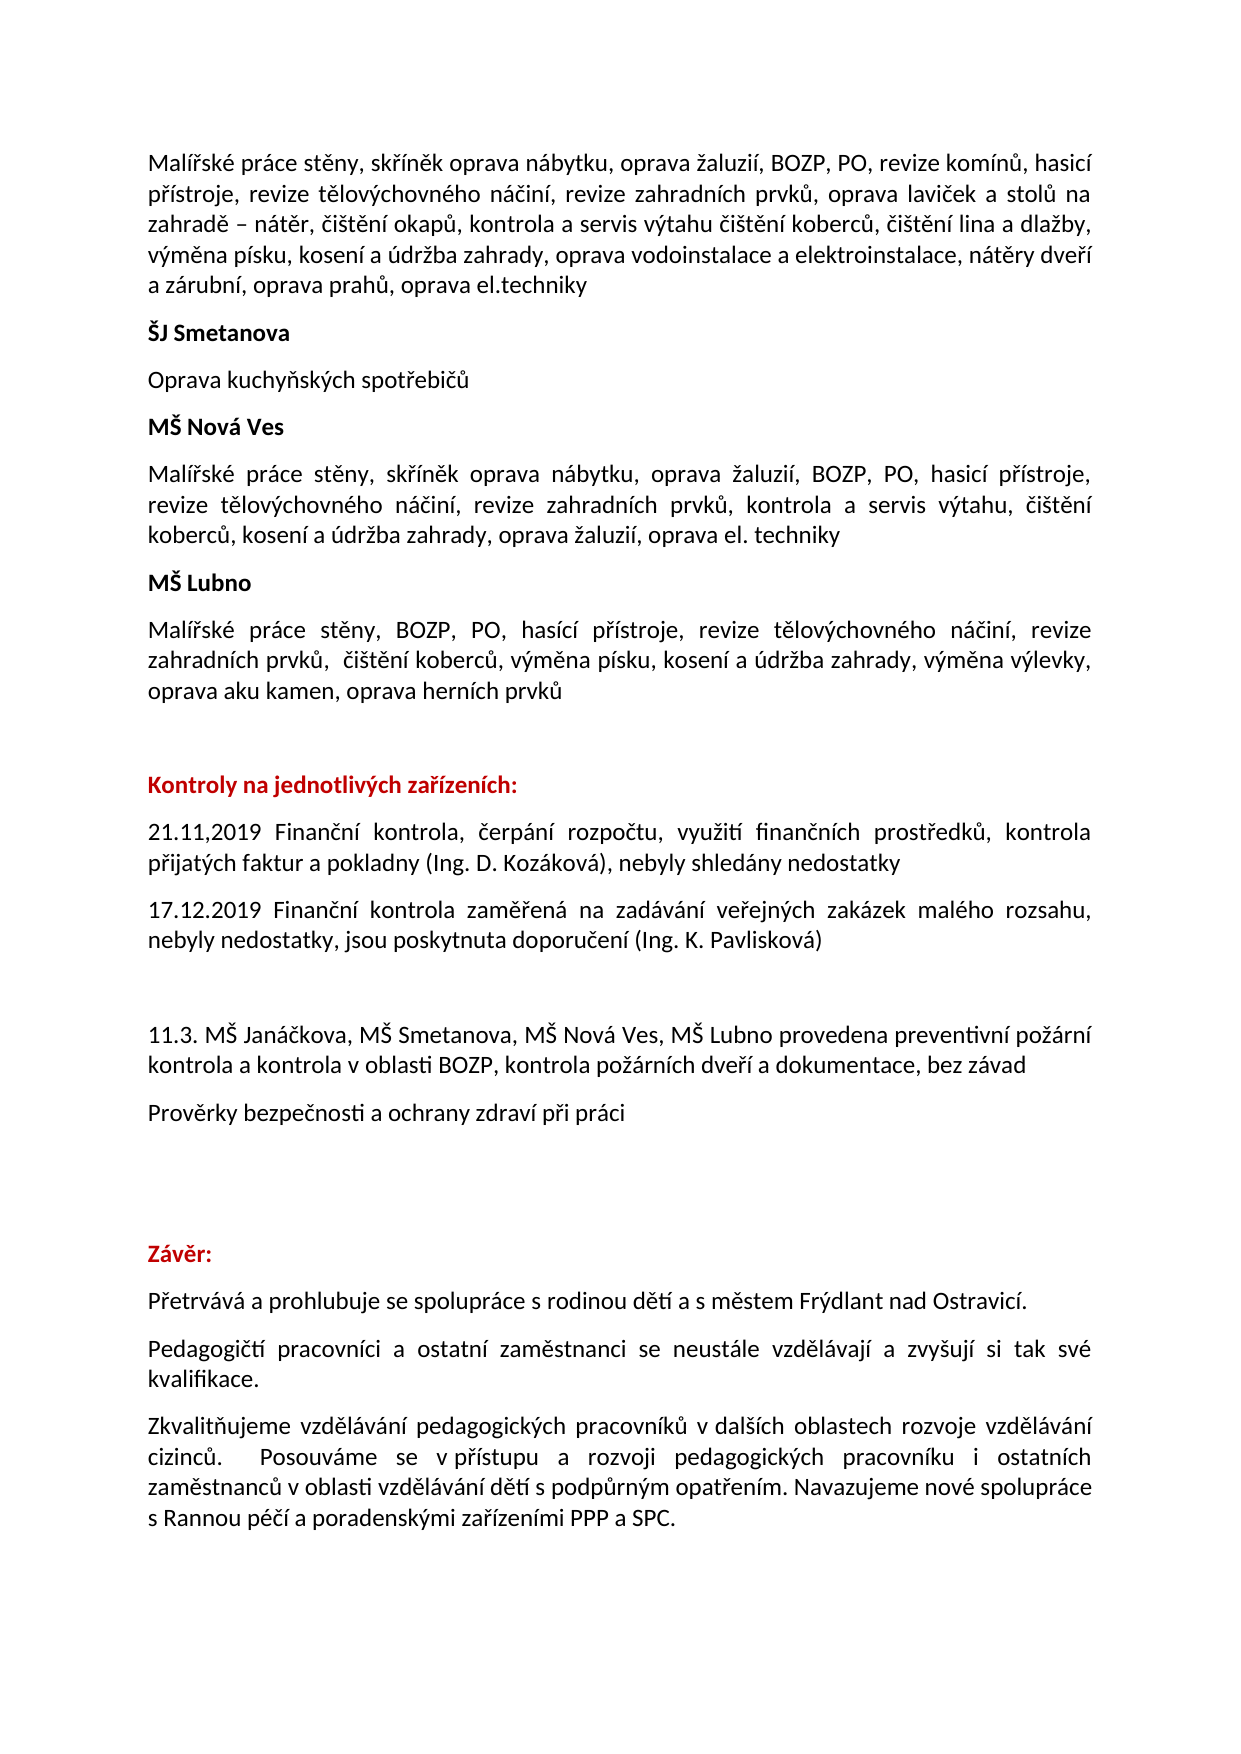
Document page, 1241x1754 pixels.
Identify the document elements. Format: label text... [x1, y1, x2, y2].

text MŠ Nová Ves [148, 411, 1093, 442]
text Závěr: [148, 1238, 1093, 1269]
text Prověrky bezpečnosti a ochrany zdraví při práci [148, 1097, 1093, 1127]
text Malířské práce stěny, skříněk oprava nábytku, oprava žaluzií, BOZP, PO, revize komínů, hasicí přístroje, revize tělovýchovného náčiní, revize zahradních prvků, oprava laviček a stolů na zahradě – nátěr, čištění okapů, kontrola a servis výtahu čištění koberců, čištění lina a dlažby, výměna písku, kosení a údržba zahrady, oprava vodoinstalace a elektroinstalace, nátěry dveří a zárubní, oprava prahů, oprava el.techniky [148, 148, 1093, 300]
text Kontroly na jednotlivých zařízeních: [148, 769, 1093, 800]
text Pedagogičtí pracovníci a ostatní zaměstnanci se neustále vzdělávají a zvyšují si tak své kvalifikace. [148, 1333, 1093, 1394]
text 17.12.2019 Finanční kontrola zaměřená na zadávání veřejných zakázek malého rozsahu, nebyly nedostatky, jsou poskytnuta doporučení (Ing. K. Pavlisková) [148, 894, 1093, 955]
text Malířské práce stěny, BOZP, PO, hasící přístroje, revize tělovýchovného náčiní, revize zahradních prvků, čištění koberců, výměna písku, kosení a údržba zahrady, výměna výlevky, oprava aku kamen, oprava herních prvků [148, 614, 1093, 705]
text Přetrvává a prohlubuje se spolupráce s rodinou dětí a s městem Frýdlant nad Ostravicí. [148, 1286, 1093, 1316]
text Zkvalitňujeme vzdělávání pedagogických pracovníků v dalších oblastech rozvoje vzdělávání cizinců. Posouváme se v přístupu a rozvoji pedagogických pracovníku i ostatních zaměstnanců v oblasti vzdělávání dětí s podpůrným opatřením. Navazujeme nové spolupráce s Rannou péčí a poradenskými zařízeními PPP a SPC. [148, 1410, 1093, 1532]
text Malířské práce stěny, skříněk oprava nábytku, oprava žaluzií, BOZP, PO, hasicí přístroje, revize tělovýchovného náčiní, revize zahradních prvků, kontrola a servis výtahu, čištění koberců, kosení a údržba zahrady, oprava žaluzií, oprava el. techniky [148, 458, 1093, 550]
text 11.3. MŠ Janáčkova, MŠ Smetanova, MŠ Nová Ves, MŠ Lubno provedena preventivní požární kontrola a kontrola v oblasti BOZP, kontrola požárních dveří a dokumentace, bez závad [148, 1019, 1093, 1080]
text 21.11,2019 Finanční kontrola, čerpání rozpočtu, využití finančních prostředků, kontrola přijatých faktur a pokladny (Ing. D. Kozáková), nebyly shledány nedostatky [148, 816, 1093, 877]
text Oprava kuchyňských spotřebičů [148, 364, 1093, 394]
text MŠ Lubno [148, 567, 1093, 597]
text ŠJ Smetanova [148, 317, 1093, 347]
